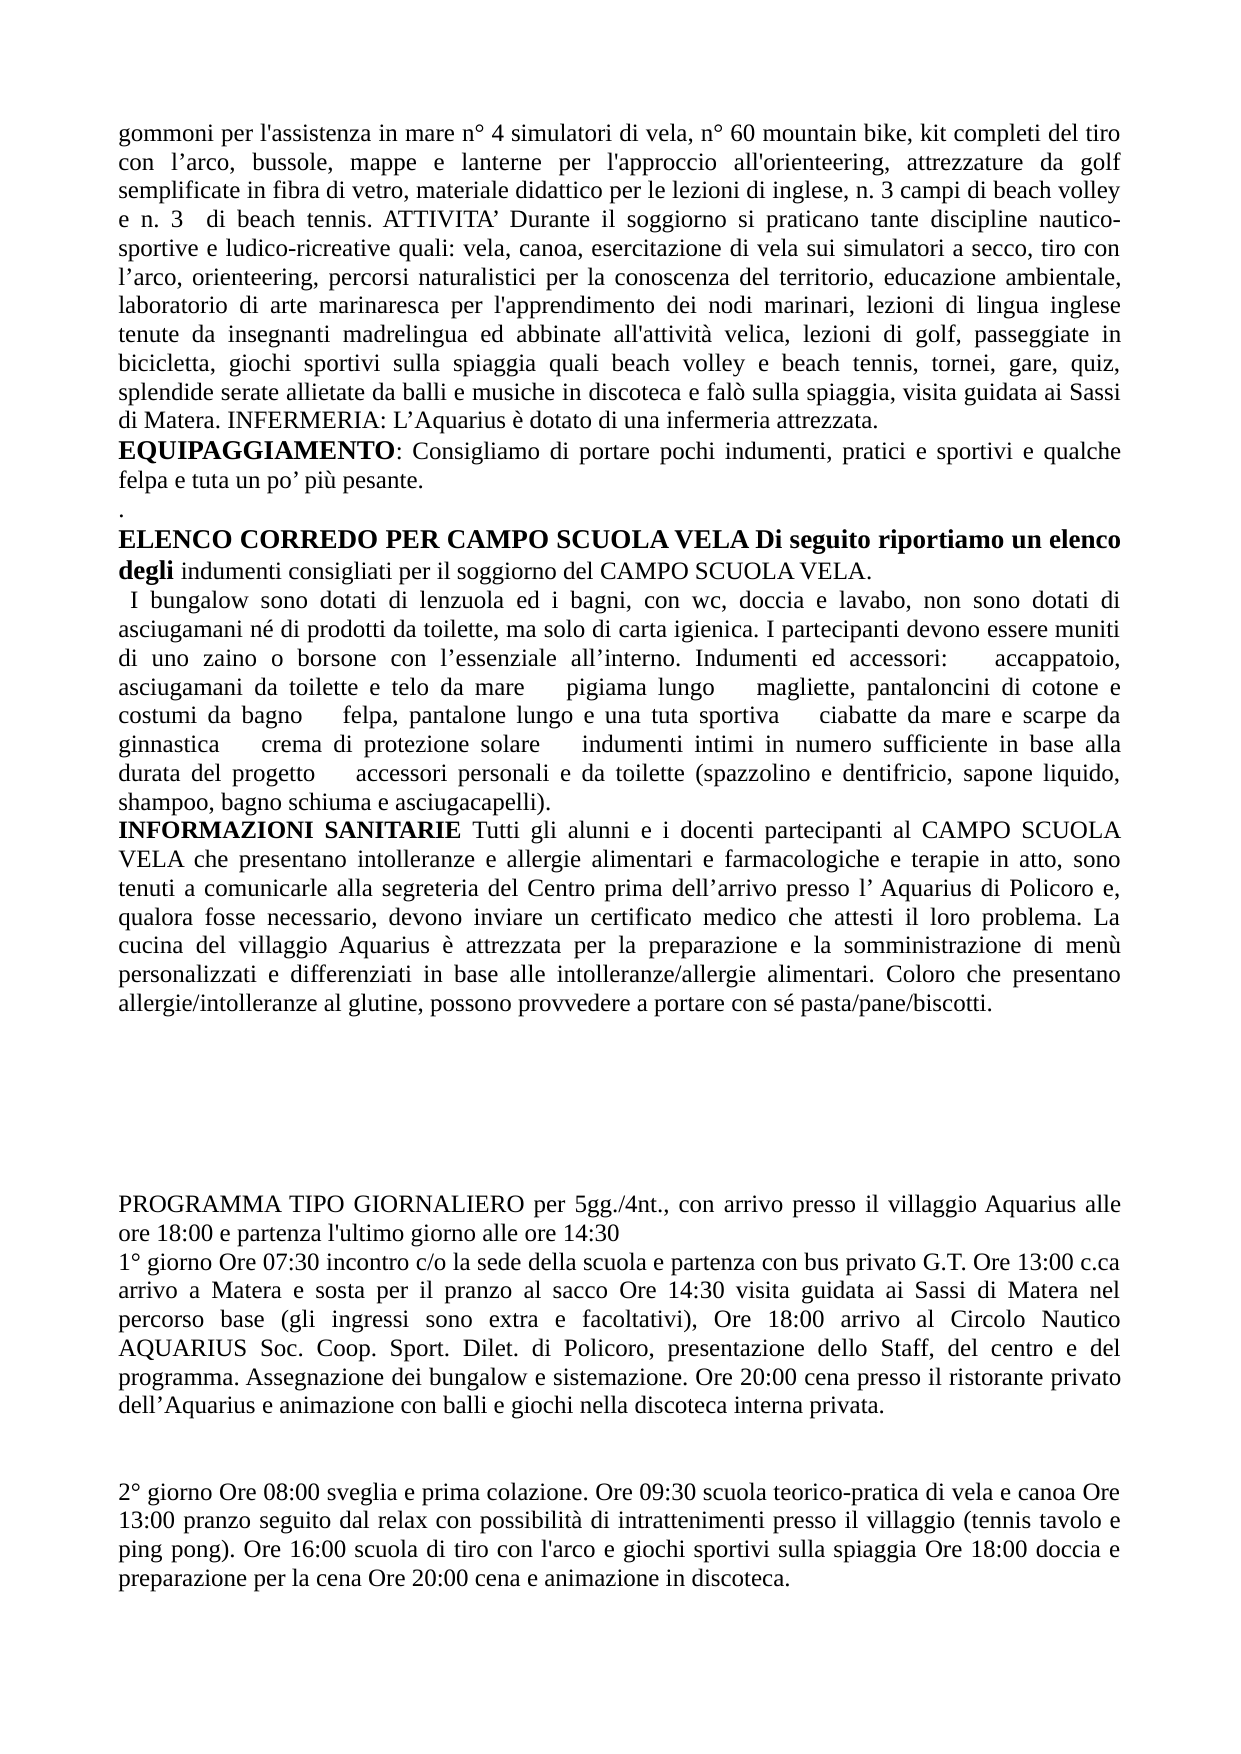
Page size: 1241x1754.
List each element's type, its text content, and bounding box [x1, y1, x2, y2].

text I bungalow sono dotati di lenzuola ed i bagni, con wc, doccia e lavabo, non sono dotati di asciugamani né di prodotti da toilette, ma solo di carta igienica. I partecipanti devono essere muniti di uno zaino o borsone con l’essenziale all’interno. Indumenti ed accessori:  accappatoio, asciugamani da toilette e telo da mare  pigiama lungo  magliette, pantaloncini di cotone e costumi da bagno  felpa, pantalone lungo e una tuta sportiva  ciabatte da mare e scarpe da ginnastica  crema di protezione solare  indumenti intimi in numero sufficiente in base alla durata del progetto  accessori personali e da toilette (spazzolino e dentifricio, sapone liquido, shampoo, bagno schiuma e asciugacapelli). [118, 585, 1122, 815]
text PROGRAMMA TIPO GIORNALIERO per 5gg./4nt., con arrivo presso il villaggio Aquarius alle ore 18:00 e partenza l'ultimo giorno alle ore 14:30 [118, 1189, 1122, 1247]
text 2° giorno Ore 08:00 sveglia e prima colazione. Ore 09:30 scuola teorico-pratica di vela e canoa Ore 13:00 pranzo seguito dal relax con possibilità di intrattenimenti presso il villaggio (tennis tavolo e ping pong). Ore 16:00 scuola di tiro con l'arco e giochi sportivi sulla spiaggia Ore 18:00 doccia e preparazione per la cena Ore 20:00 cena e animazione in discoteca. [118, 1477, 1122, 1592]
text 1° giorno Ore 07:30 incontro c/o la sede della scuola e partenza con bus privato G.T. Ore 13:00 c.ca arrivo a Matera e sosta per il pranzo al sacco Ore 14:30 visita guidata ai Sassi di Matera nel percorso base (gli ingressi sono extra e facoltativi), Ore 18:00 arrivo al Circolo Nautico AQUARIUS Soc. Coop. Sport. Dilet. di Policoro, presentazione dello Staff, del centro e del programma. Assegnazione dei bungalow e sistemazione. Ore 20:00 cena presso il ristorante privato dell’Aquarius e animazione con balli e giochi nella discoteca interna privata. [118, 1247, 1122, 1419]
text INFORMAZIONI SANITARIE Tutti gli alunni e i docenti partecipanti al CAMPO SCUOLA VELA che presentano intolleranze e allergie alimentari e farmacologiche e terapie in atto, sono tenuti a comunicarle alla segreteria del Centro prima dell’arrivo presso l’ Aquarius di Policoro e, qualora fosse necessario, devono inviare un certificato medico che attesti il loro problema. La cucina del villaggio Aquarius è attrezzata per la preparazione e la somministrazione di menù personalizzati e differenziati in base alle intolleranze/allergie alimentari. Coloro che presentano allergie/intolleranze al glutine, possono provvedere a portare con sé pasta/pane/biscotti. [118, 815, 1122, 1017]
text EQUIPAGGIAMENTO: Consigliamo di portare pochi indumenti, pratici e sportivi e qualche felpa e tuta un po’ più pesante. [118, 434, 1122, 494]
text ELENCO CORREDO PER CAMPO SCUOLA VELA Di seguito riportiamo un elenco degli indumenti consigliati per il soggiorno del CAMPO SCUOLA VELA. [118, 523, 1122, 585]
text gommoni per l'assistenza in mare n° 4 simulatori di vela, n° 60 mountain bike, kit completi del tiro con l’arco, bussole, mappe e lanterne per l'approccio all'orienteering, attrezzature da golf semplificate in fibra di vetro, materiale didattico per le lezioni di inglese, n. 3 campi di beach volley e n. 3 di beach tennis. ATTIVITA’ Durante il soggiorno si praticano tante discipline nautico-sportive e ludico-ricreative quali: vela, canoa, esercitazione di vela sui simulatori a secco, tiro con l’arco, orienteering, percorsi naturalistici per la conoscenza del territorio, educazione ambientale, laboratorio di arte marinaresca per l'apprendimento dei nodi marinari, lezioni di lingua inglese tenute da insegnanti madrelingua ed abbinate all'attività velica, lezioni di golf, passeggiate in bicicletta, giochi sportivi sulla spiaggia quali beach volley e beach tennis, tornei, gare, quiz, splendide serate allietate da balli e musiche in discoteca e falò sulla spiaggia, visita guidata ai Sassi di Matera. INFERMERIA: L’Aquarius è dotato di una infermeria attrezzata. [118, 118, 1122, 434]
text . [118, 494, 1122, 523]
